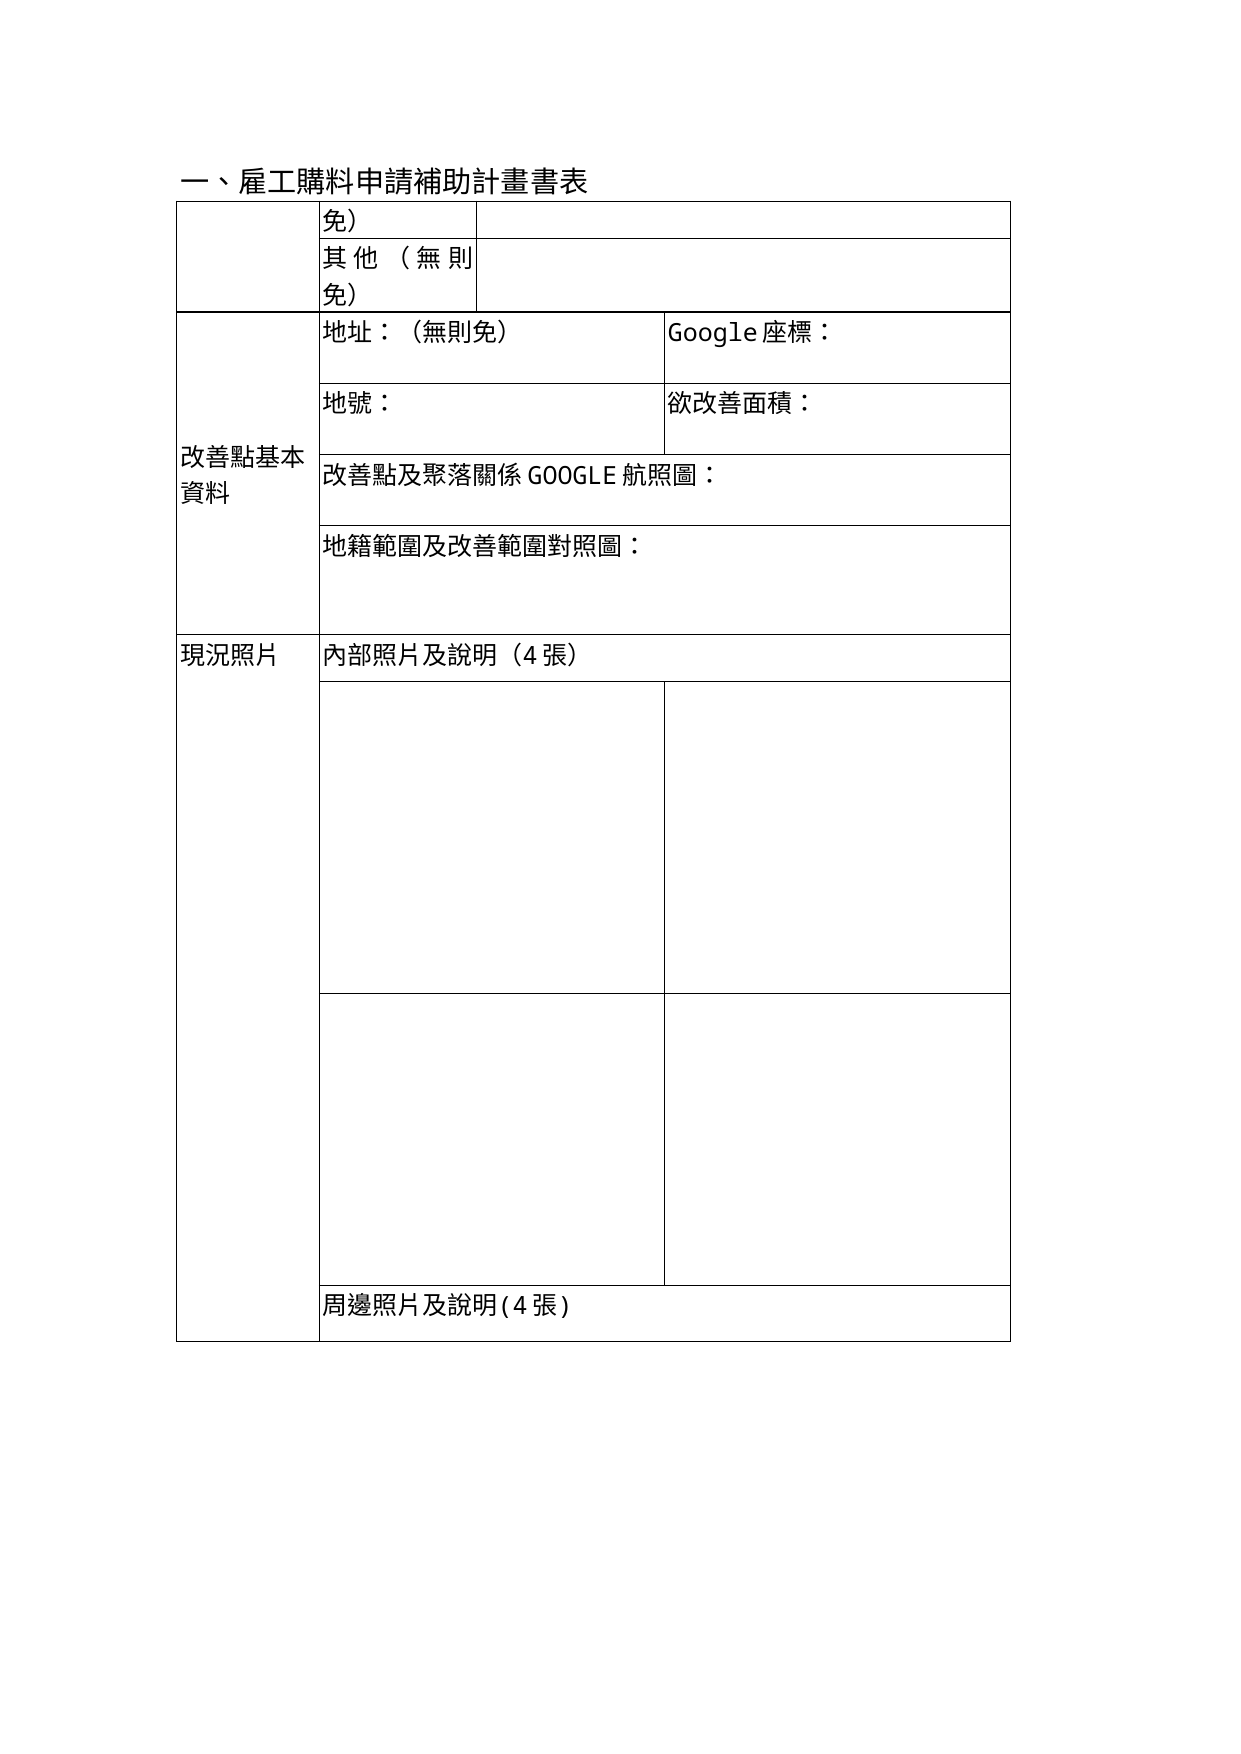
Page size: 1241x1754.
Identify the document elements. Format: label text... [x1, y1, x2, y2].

table_cell 地址：（無則免） [320, 313, 664, 383]
table_cell [320, 682, 664, 993]
table_cell 欲改善面積： [665, 384, 1010, 454]
table_cell [320, 994, 664, 1285]
table_cell [477, 202, 1010, 238]
table_header 一、雇工購料申請補助計畫書表 [177, 158, 1010, 201]
table_cell 現況照片 [177, 635, 319, 1341]
table_cell 改善點及聚落關係GOOGLE航照圖： [320, 455, 1010, 525]
table_cell [177, 202, 319, 311]
table_cell 地籍範圍及改善範圍對照圖： [320, 526, 1010, 634]
table_cell 改善點基本資料 [177, 313, 319, 634]
table_cell 其他（無則免） [320, 239, 476, 311]
table_cell 內部照片及說明（4張） [320, 635, 1010, 681]
table_cell 周邊照片及說明(4張) [320, 1286, 1010, 1341]
table_cell 免） [320, 202, 476, 238]
table_cell 地號： [320, 384, 664, 454]
table_cell [477, 239, 1010, 311]
table_cell [665, 682, 1010, 993]
table_cell Google座標： [665, 313, 1010, 383]
table_cell [665, 994, 1010, 1285]
